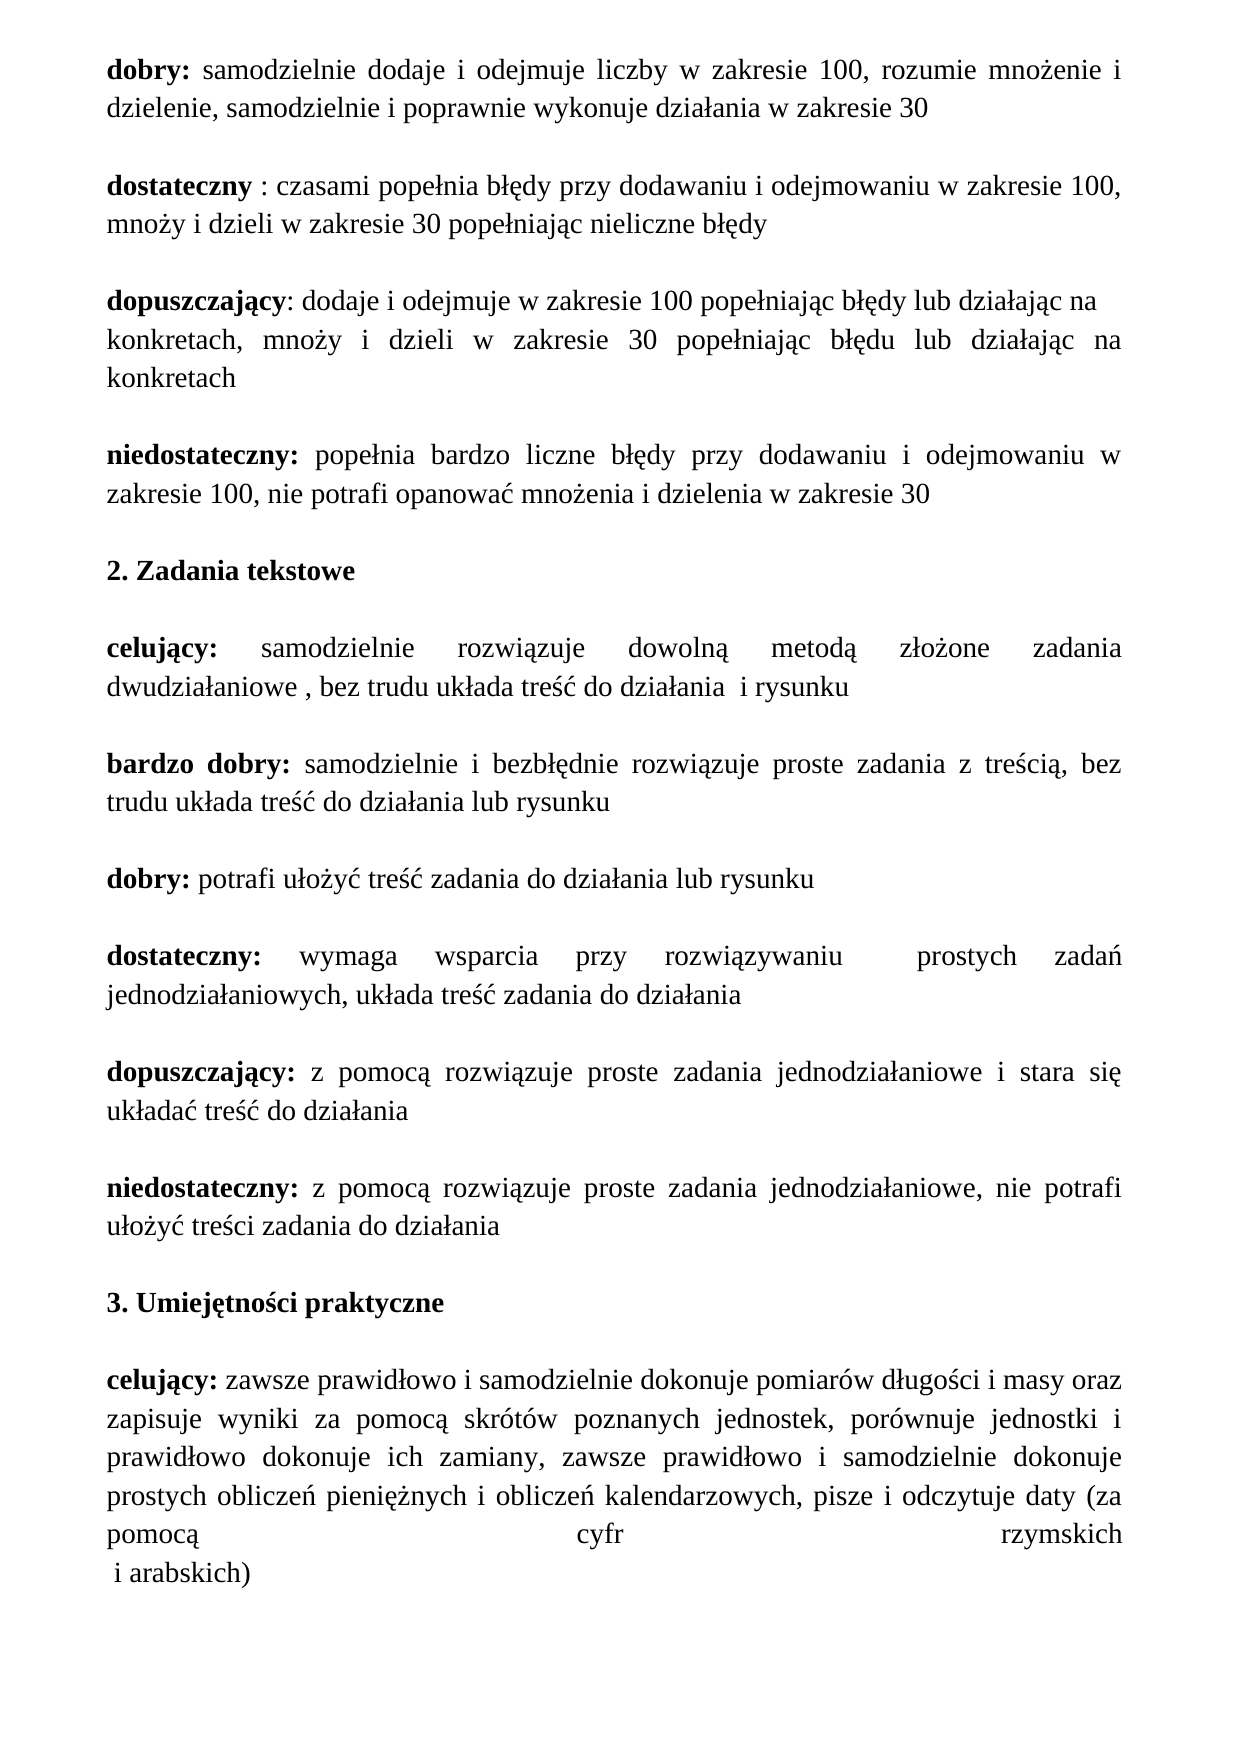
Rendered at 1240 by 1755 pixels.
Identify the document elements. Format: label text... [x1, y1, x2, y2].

text dobry: samodzielnie dodaje i odejmuje liczby w zakresie 100, rozumie mnożenie i dzielenie, samodzielnie i poprawnie wykonuje działania w zakresie 30 [106, 52, 1123, 124]
text celujący: zawsze prawidłowo i samodzielnie dokonuje pomiarów długości i masy oraz zapisuje wyniki za pomocą skrótów poznanych jednostek, porównuje jednostki i prawidłowo dokonuje ich zamiany, zawsze prawidłowo i samodzielnie dokonuje prostych obliczeń pieniężnych i obliczeń kalendarzowych, pisze i odczytuje daty (za pomocą cyfr rzymskich i arabskich) [106, 1362, 1123, 1589]
text 2. Zadania tekstowe [106, 553, 1123, 587]
text dopuszczający: z pomocą rozwiązuje proste zadania jednodziałaniowe i stara się układać treść do działania [106, 1054, 1123, 1126]
text niedostateczny: z pomocą rozwiązuje proste zadania jednodziałaniowe, nie potrafi ułożyć treści zadania do działania [106, 1170, 1123, 1242]
text konkretach, mnoży i dzieli w zakresie 30 popełniając błędu lub działając na konkretach [106, 322, 1123, 394]
text bardzo dobry: samodzielnie i bezbłędnie rozwiązuje proste zadania z treścią, bez trudu układa treść do działania lub rysunku [106, 746, 1123, 818]
text dopuszczający: dodaje i odejmuje w zakresie 100 popełniając błędy lub działając na [106, 283, 1123, 317]
text dostateczny : czasami popełnia błędy przy dodawaniu i odejmowaniu w zakresie 100, mnoży i dzieli w zakresie 30 popełniając nieliczne błędy [106, 168, 1123, 240]
text dostateczny: wymaga wsparcia przy rozwiązywaniu prostych zadań jednodziałaniowych, układa treść zadania do działania [106, 938, 1123, 1011]
text dobry: potrafi ułożyć treść zadania do działania lub rysunku [106, 861, 1123, 895]
text celujący: samodzielnie rozwiązuje dowolną metodą złożone zadania dwudziałaniowe , bez trudu układa treść do działania i rysunku [106, 630, 1123, 702]
text niedostateczny: popełnia bardzo liczne błędy przy dodawaniu i odejmowaniu w zakresie 100, nie potrafi opanować mnożenia i dzielenia w zakresie 30 [106, 437, 1123, 509]
text 3. Umiejętności praktyczne [106, 1285, 1123, 1319]
